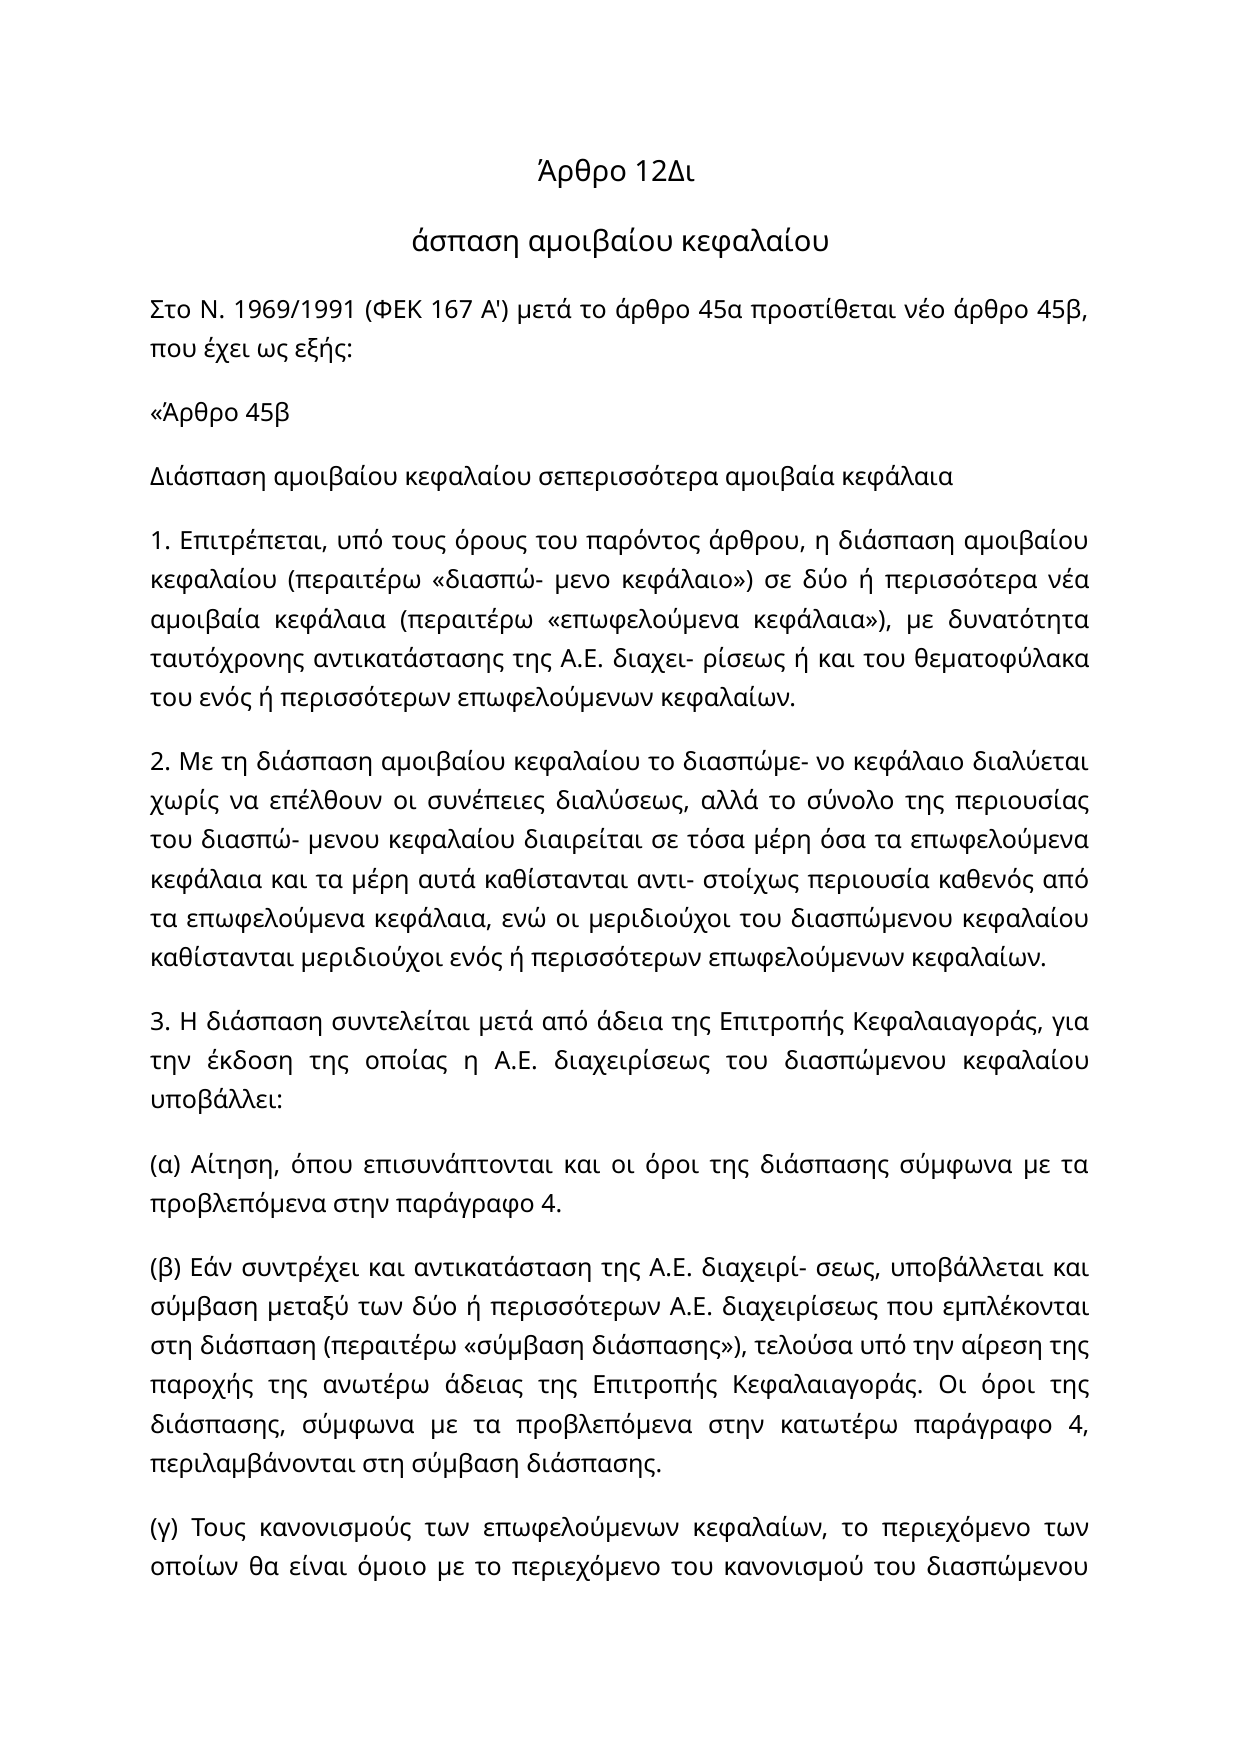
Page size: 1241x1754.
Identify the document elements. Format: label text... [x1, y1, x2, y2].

text «Άρθρο 45β [150, 394, 1090, 429]
text (β) Εάν συντρέχει και αντικατάσταση της Α.Ε. διαχειρί- σεως, υποβάλλεται και σύμβαση μεταξύ των δύο ή περισσότερων Α.Ε. διαχειρίσεως που εμπλέκονται στη διάσπαση (περαιτέρω «σύμβαση διάσπασης»), τελούσα υπό την αίρεση της παροχής της ανωτέρω άδειας της Επιτροπής Κεφαλαιαγοράς. Οι όροι της διάσπασης, σύμφωνα με τα προβλεπόμενα στην κατωτέρω παράγραφο 4, περιλαμβάνονται στη σύμβαση διάσπασης. [150, 1249, 1090, 1479]
subtitle άσπαση αμοιβαίου κεφαλαίου [150, 221, 1090, 260]
text Στο Ν. 1969/1991 (ΦΕΚ 167 Α') μετά το άρθρο 45α προστίθεται νέο άρθρο 45β, που έχει ως εξής: [150, 291, 1090, 364]
text (α) Αίτηση, όπου επισυνάπτονται και οι όροι της διάσπασης σύμφωνα με τα προβλεπόμενα στην παράγραφο 4. [150, 1146, 1090, 1219]
subtitle Άρθρο 12Δι [150, 150, 1090, 190]
text (γ) Τους κανονισμούς των επωφελούμενων κεφαλαίων, το περιεχόμενο των οποίων θα είναι όμοιο με το περιεχόμενο του κανονισμού του διασπώμενου [150, 1509, 1090, 1583]
text 2. Με τη διάσπαση αμοιβαίου κεφαλαίου το διασπώμε- νο κεφάλαιο διαλύεται χωρίς να επέλθουν οι συνέπειες διαλύσεως, αλλά το σύνολο της περιουσίας του διασπώ- μενου κεφαλαίου διαιρείται σε τόσα μέρη όσα τα επωφελούμενα κεφάλαια και τα μέρη αυτά καθίστανται αντι- στοίχως περιουσία καθενός από τα επωφελούμενα κεφάλαια, ενώ οι μεριδιούχοι του διασπώμενου κεφαλαίου καθίστανται μεριδιούχοι ενός ή περισσότερων επωφελούμενων κεφαλαίων. [150, 744, 1090, 974]
text 1. Επιτρέπεται, υπό τους όρους του παρόντος άρθρου, η διάσπαση αμοιβαίου κεφαλαίου (περαιτέρω «διασπώ- μενο κεφάλαιο») σε δύο ή περισσότερα νέα αμοιβαία κεφάλαια (περαιτέρω «επωφελούμενα κεφάλαια»), με δυνατότητα ταυτόχρονης αντικατάστασης της Α.Ε. διαχει- ρίσεως ή και του θεματοφύλακα του ενός ή περισσότερων επωφελούμενων κεφαλαίων. [150, 523, 1090, 714]
text Διάσπαση αμοιβαίου κεφαλαίου σεπερισσότερα αμοιβαία κεφάλαια [150, 459, 1090, 493]
text 3. Η διάσπαση συντελείται μετά από άδεια της Επιτροπής Κεφαλαιαγοράς, για την έκδοση της οποίας η Α.Ε. διαχειρίσεως του διασπώμενου κεφαλαίου υποβάλλει: [150, 1004, 1090, 1116]
